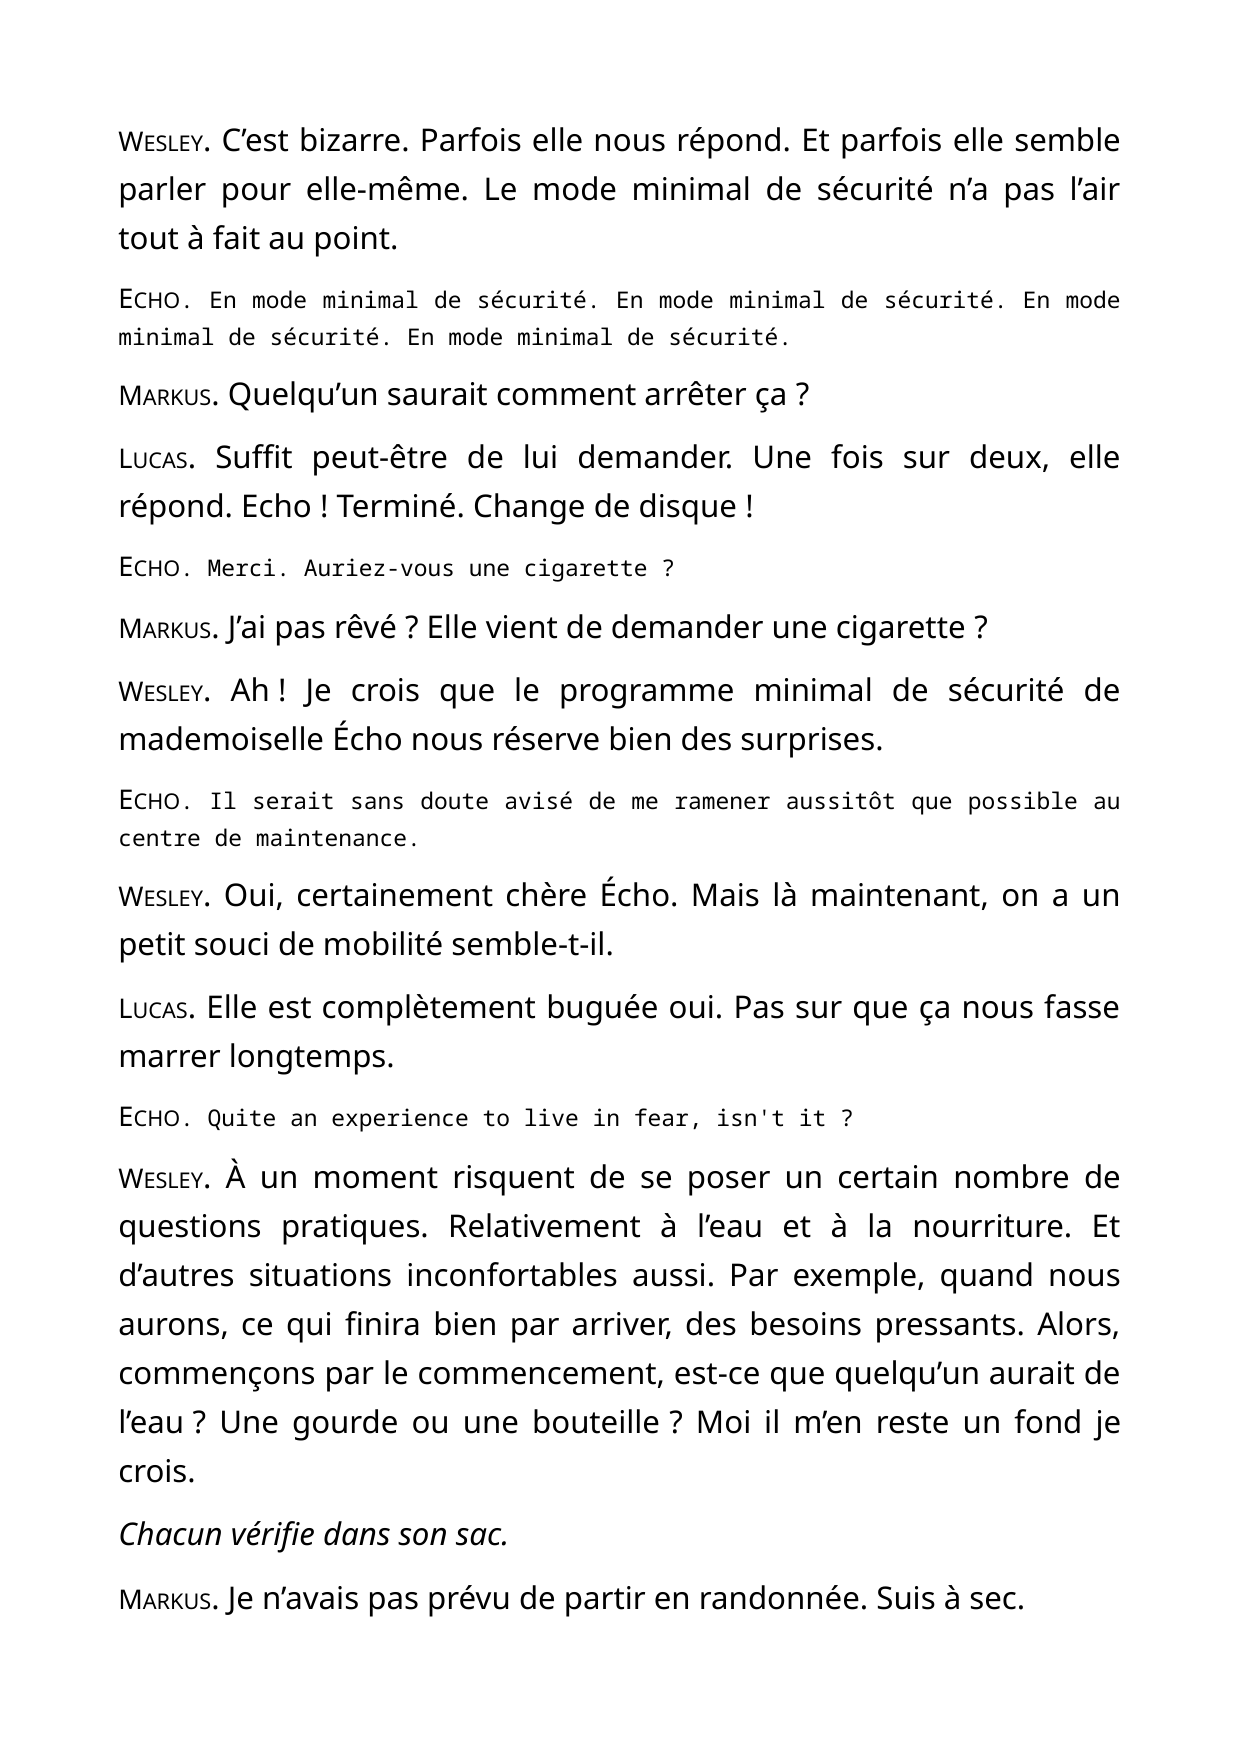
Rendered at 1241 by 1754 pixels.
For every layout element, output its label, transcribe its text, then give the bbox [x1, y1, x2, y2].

text Markus. J’ai pas rêvé ? Elle vient de demander une cigarette ? [118, 605, 1122, 647]
text Echo. Quite an experience to live in fear, isn't it ? [118, 1098, 1122, 1135]
text Lucas. Suffit peut-être de lui demander. Une fois sur deux, elle répond. Echo ! Terminé. Change de disque ! [118, 435, 1122, 527]
text Markus. Je n’avais pas prévu de partir en randonnée. Suis à sec. [118, 1576, 1122, 1618]
text Echo. Il serait sans doute avisé de me ramener aussitôt que possible au centre de maintenance. [118, 781, 1122, 853]
text Lucas. Elle est complètement buguée oui. Pas sur que ça nous fasse marrer longtemps. [118, 985, 1122, 1077]
text Wesley. Oui, certainement chère Écho. Mais là maintenant, on a un petit souci de mobilité semble-t-il. [118, 873, 1122, 964]
text Markus. Quelqu’un saurait comment arrêter ça ? [118, 372, 1122, 414]
text Wesley. C’est bizarre. Parfois elle nous répond. Et parfois elle semble parler pour elle-même. Le mode minimal de sécurité n’a pas l’air tout à fait au point. [118, 118, 1122, 259]
text Echo. Merci. Auriez-vous une cigarette ? [118, 548, 1122, 584]
text Echo. En mode minimal de sécurité. En mode minimal de sécurité. En mode minimal de sécurité. En mode minimal de sécurité. [118, 279, 1122, 352]
text Wesley. Ah ! Je crois que le programme minimal de sécurité de mademoiselle Écho nous réserve bien des surprises. [118, 668, 1122, 760]
text Wesley. À un moment risquent de se poser un certain nombre de questions pratiques. Relativement à l’eau et à la nourriture. Et d’autres situations inconfortables aussi. Par exemple, quand nous aurons, ce qui finira bien par arriver, des besoins pressants. Alors, commençons par le commencement, est-ce que quelqu’un aurait de l’eau ? Une gourde ou une bouteille ? Moi il m’en reste un fond je crois. [118, 1155, 1122, 1491]
text Chacun vérifie dans son sac. [118, 1512, 1122, 1555]
